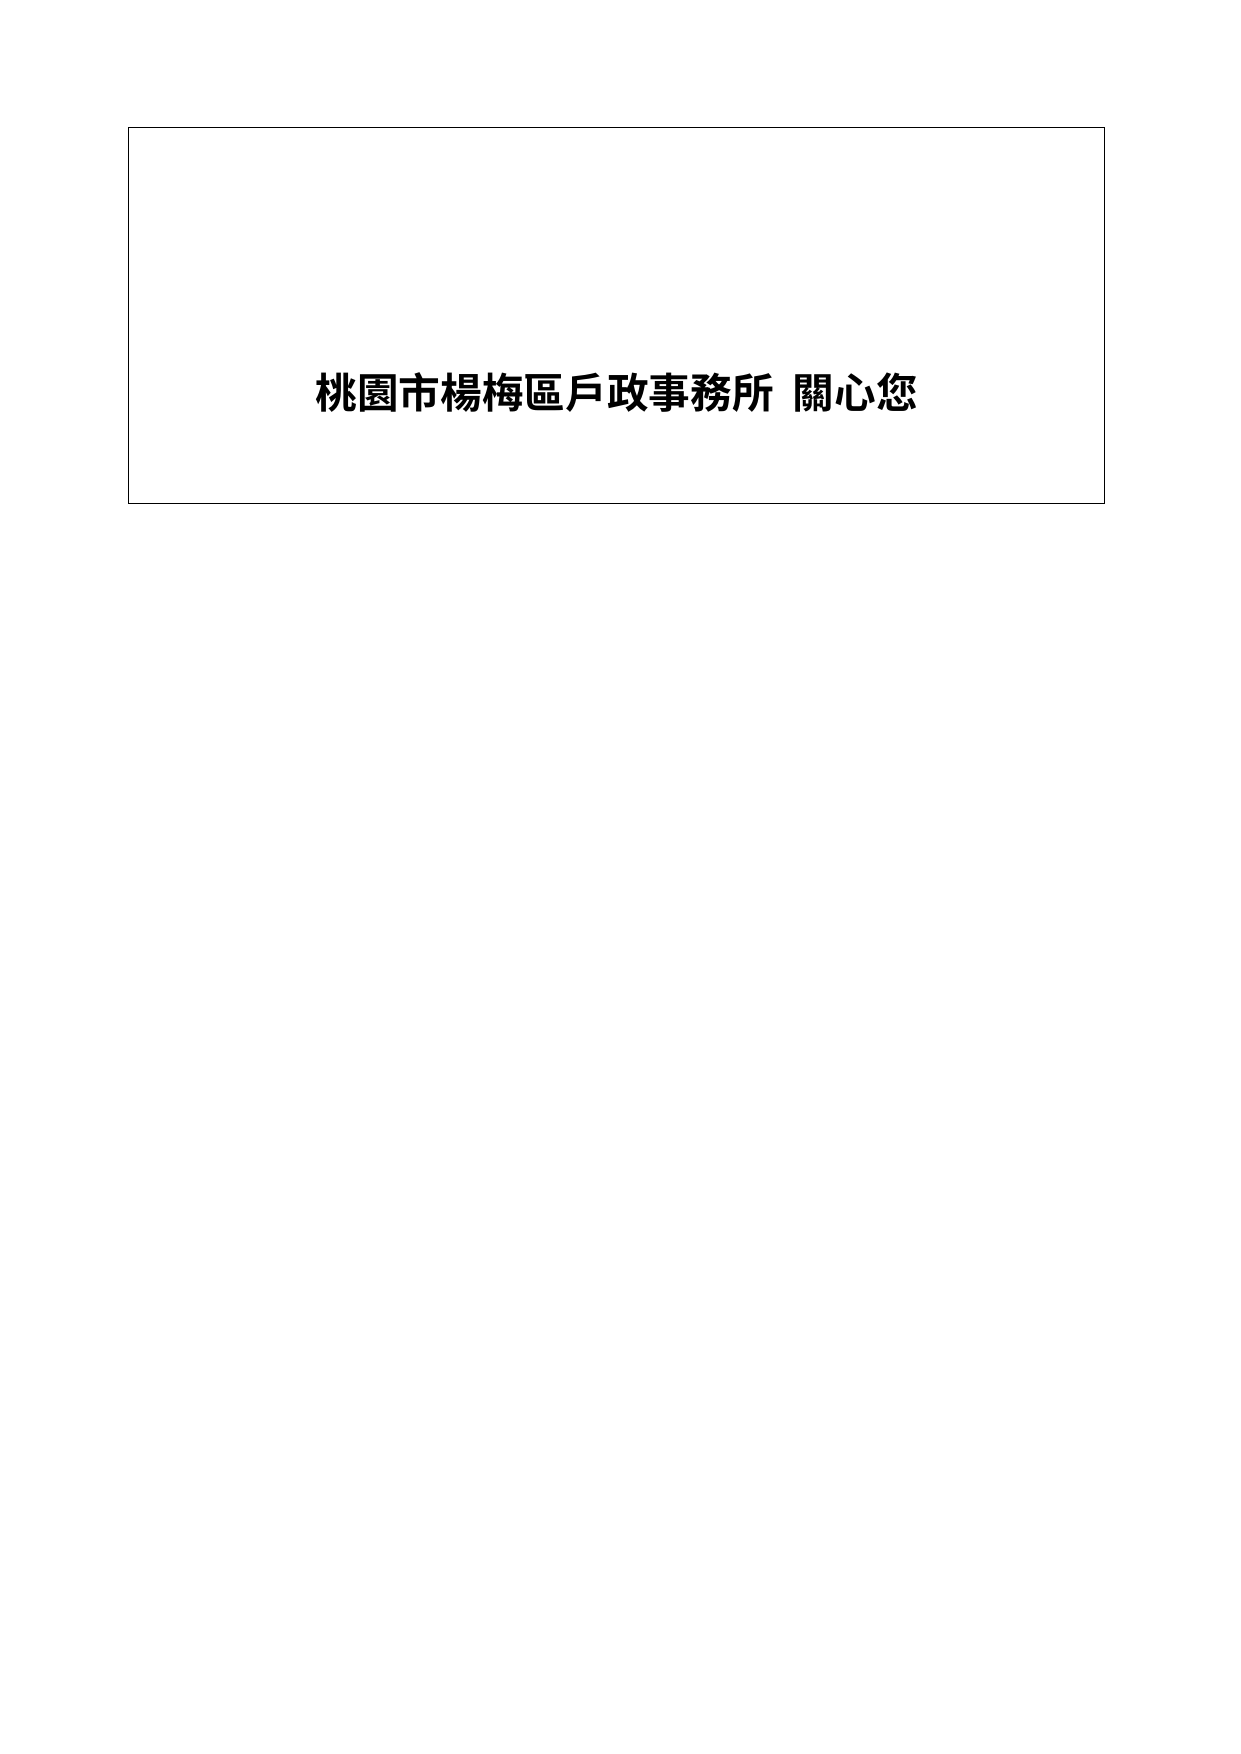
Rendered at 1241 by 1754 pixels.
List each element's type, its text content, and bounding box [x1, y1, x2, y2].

table_cell 桃園市楊梅區戶政事務所 關心您 [129, 128, 1104, 503]
